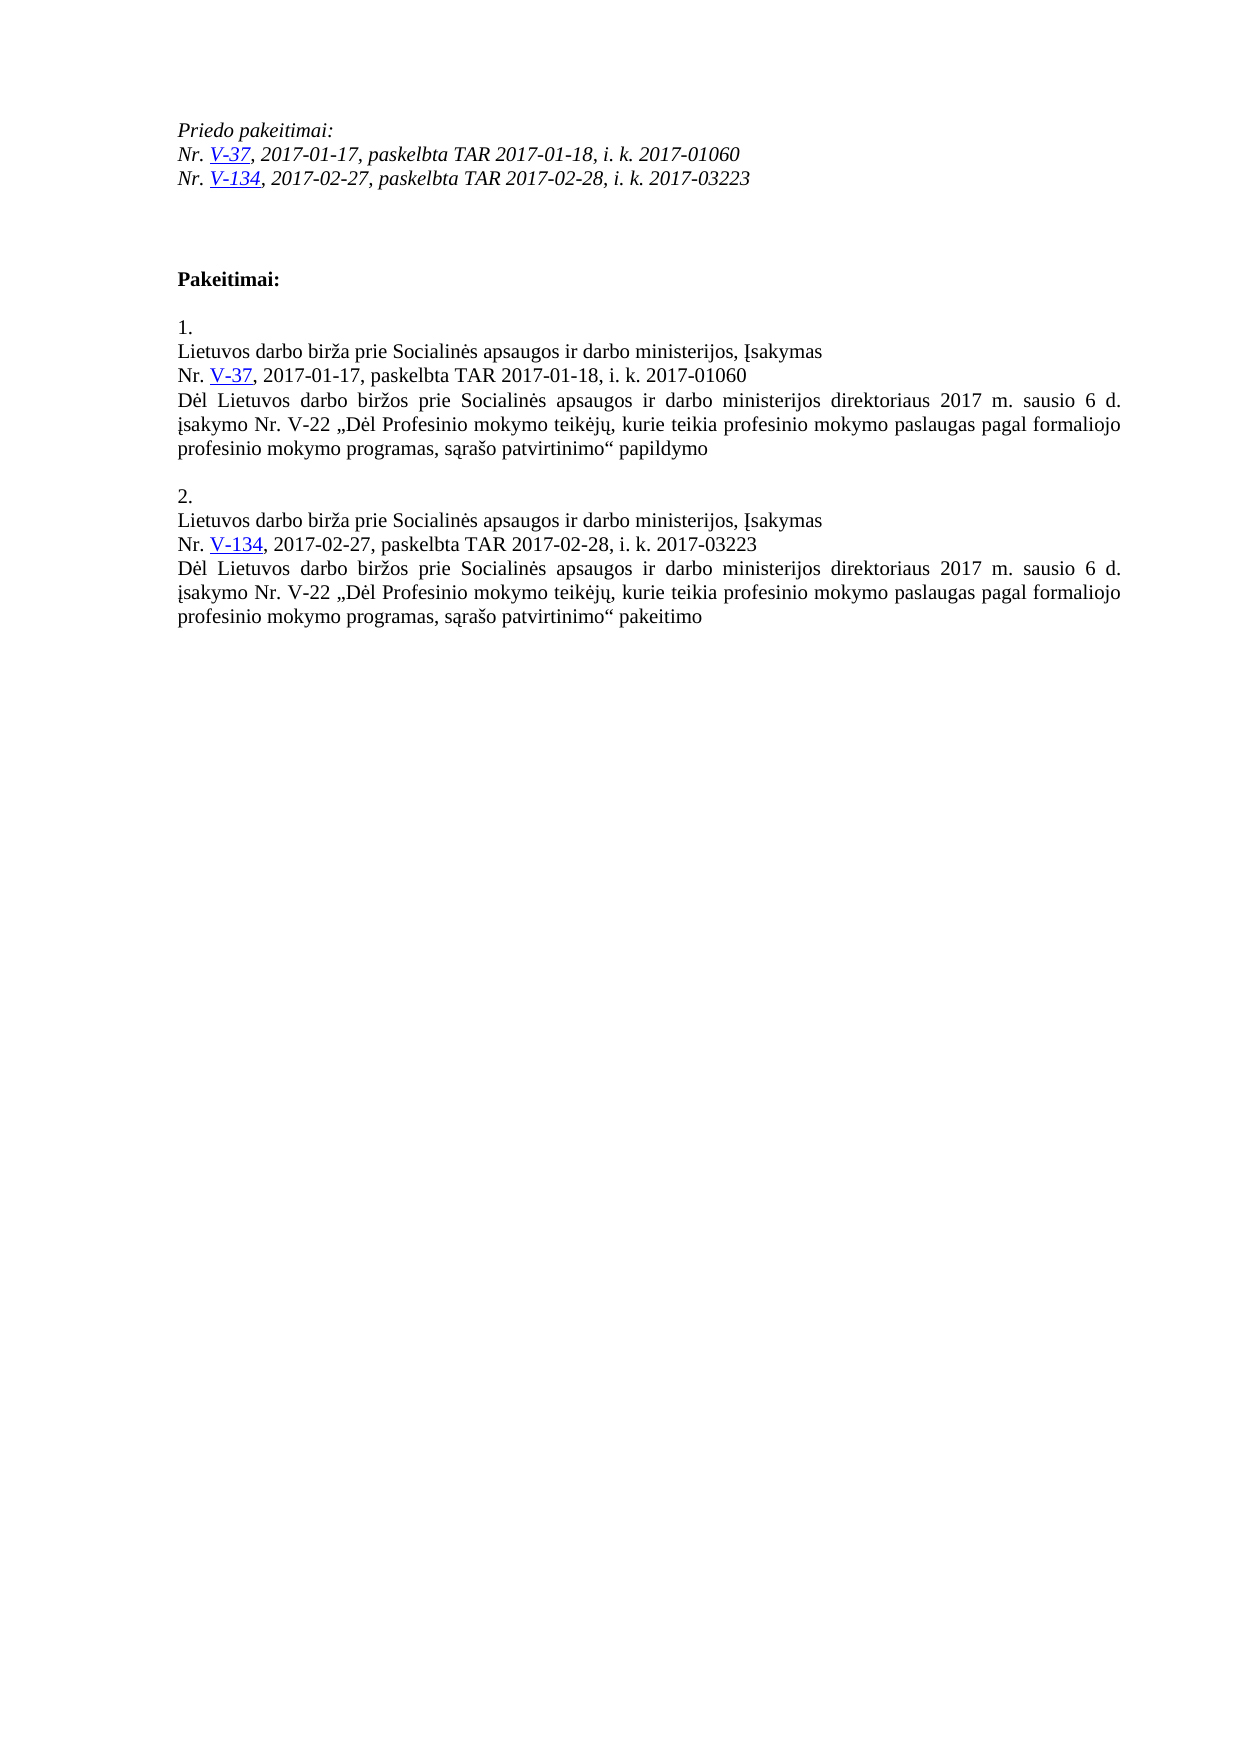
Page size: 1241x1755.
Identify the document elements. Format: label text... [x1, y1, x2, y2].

text Lietuvos darbo birža prie Socialinės apsaugos ir darbo ministerijos, Įsakymas [177, 508, 1122, 532]
text 1. [177, 315, 1122, 339]
text Nr. V-134, 2017-02-27, paskelbta TAR 2017-02-28, i. k. 2017-03223 [177, 532, 1122, 556]
text Dėl Lietuvos darbo biržos prie Socialinės apsaugos ir darbo ministerijos direktoriaus 2017 m. sausio 6 d. įsakymo Nr. V-22 „Dėl Profesinio mokymo teikėjų, kurie teikia profesinio mokymo paslaugas pagal formaliojo profesinio mokymo programas, sąrašo patvirtinimo“ papildymo [177, 387, 1122, 460]
text 2. [177, 484, 1122, 508]
text Nr. V-37, 2017-01-17, paskelbta TAR 2017-01-18, i. k. 2017-01060 [177, 363, 1122, 387]
text Priedo pakeitimai: [177, 118, 1122, 142]
text Dėl Lietuvos darbo biržos prie Socialinės apsaugos ir darbo ministerijos direktoriaus 2017 m. sausio 6 d. įsakymo Nr. V-22 „Dėl Profesinio mokymo teikėjų, kurie teikia profesinio mokymo paslaugas pagal formaliojo profesinio mokymo programas, sąrašo patvirtinimo“ pakeitimo [177, 556, 1122, 628]
text Pakeitimai: [177, 267, 1122, 291]
text Nr. V-37, 2017-01-17, paskelbta TAR 2017-01-18, i. k. 2017-01060 [177, 142, 1122, 166]
text Lietuvos darbo birža prie Socialinės apsaugos ir darbo ministerijos, Įsakymas [177, 339, 1122, 363]
text Nr. V-134, 2017-02-27, paskelbta TAR 2017-02-28, i. k. 2017-03223 [177, 166, 1122, 190]
